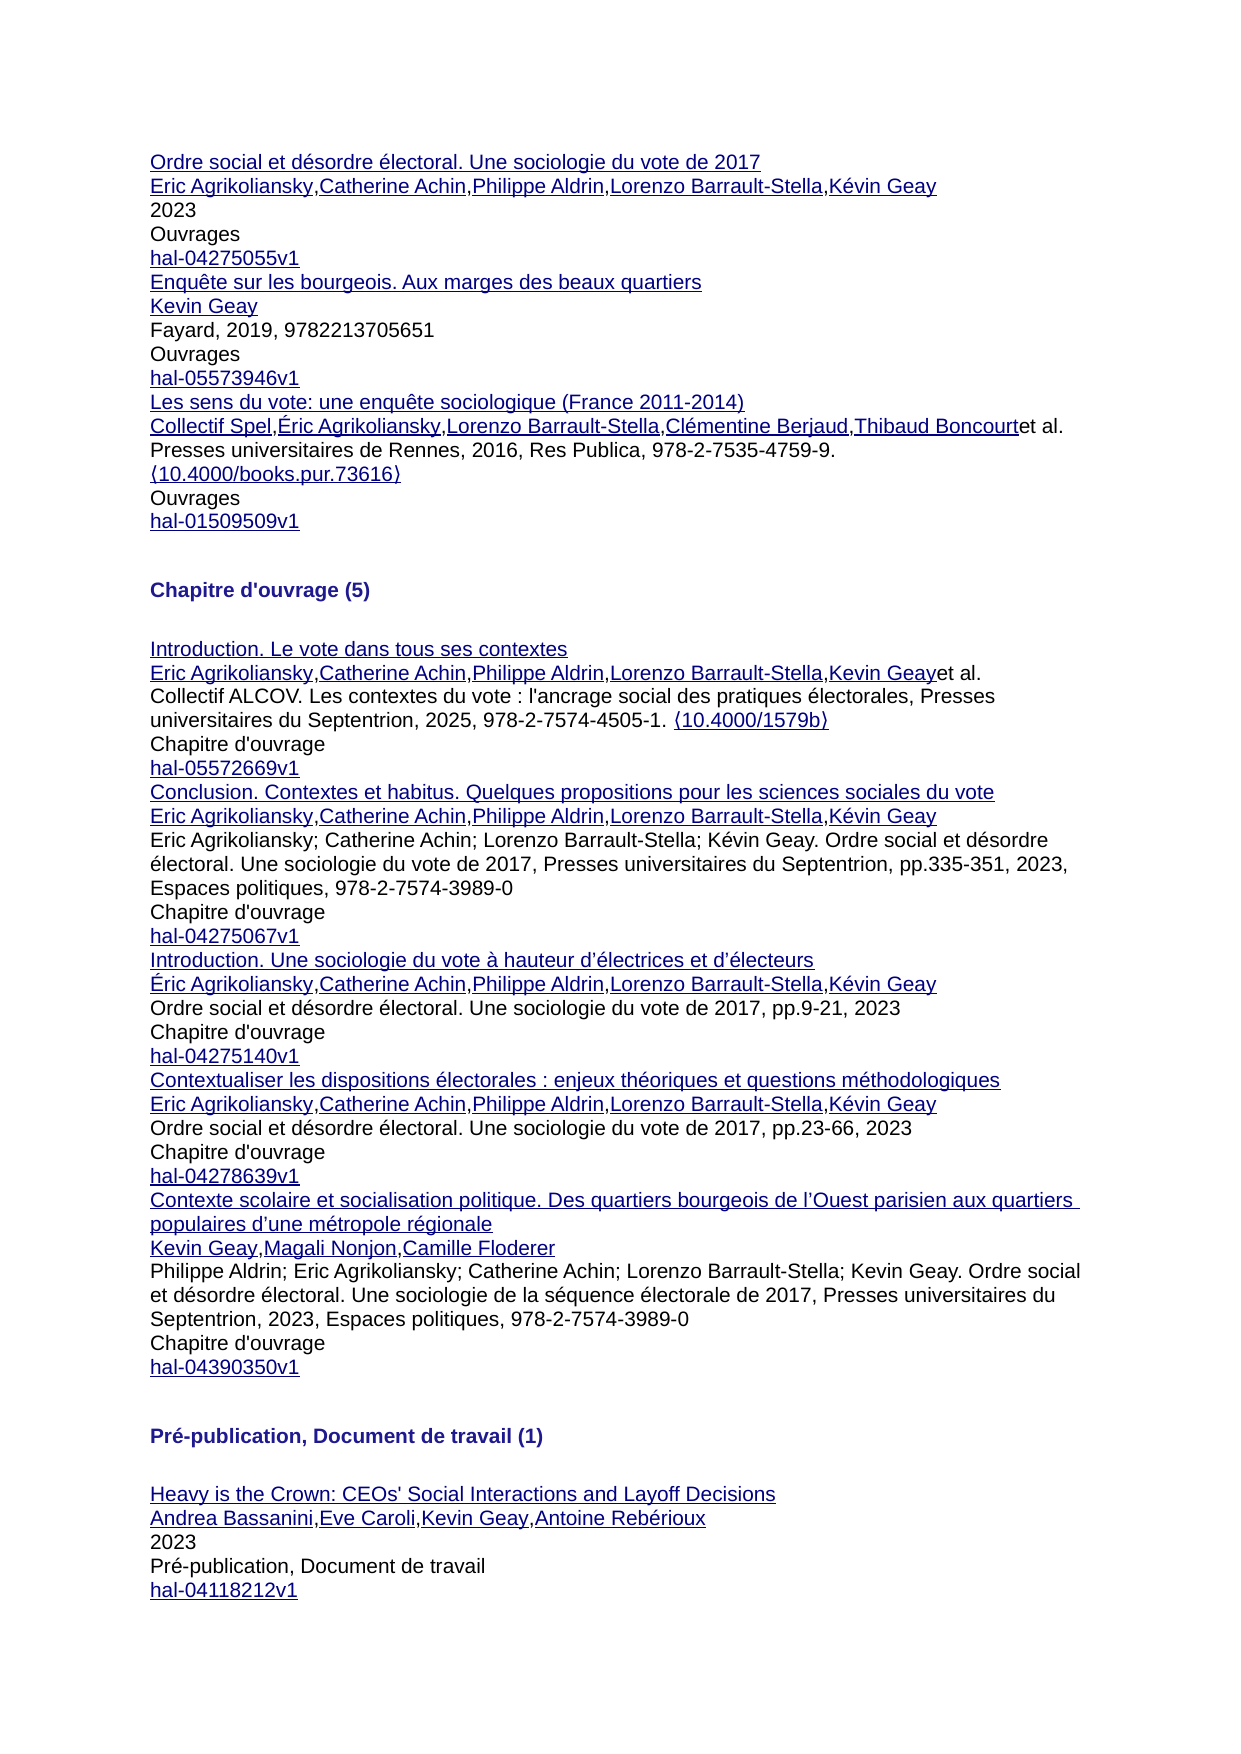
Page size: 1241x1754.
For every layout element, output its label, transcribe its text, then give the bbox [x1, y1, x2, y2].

table_cell Ordre social et désordre électoral. Une sociologie du vote de 2017 Eric Agrikoliansky,Catherine Achin,Philippe Aldrin,Lorenzo Barrault-Stella,Kévin Geay 2023 Ouvrages hal-04275055v1 [150, 150, 1090, 270]
subtitle Chapitre d'ouvrage (5) [150, 578, 1090, 602]
table_cell Les sens du vote: une enquête sociologique (France 2011-2014) Collectif Spel,Éric Agrikoliansky,Lorenzo Barrault-Stella,Clémentine Berjaud,Thibaud Boncourtet al. Presses universitaires de Rennes, 2016, Res Publica, 978-2-7535-4759-9. ⟨10.4000/books.pur.73616⟩ Ouvrages hal-01509509v1 [150, 390, 1090, 533]
table_cell Enquête sur les bourgeois. Aux marges des beaux quartiers Kevin Geay Fayard, 2019, 9782213705651 Ouvrages hal-05573946v1 [150, 270, 1090, 389]
subtitle Pré-publication, Document de travail (1) [150, 1424, 1090, 1448]
table_cell Conclusion. Contextes et habitus. Quelques propositions pour les sciences sociales du vote Eric Agrikoliansky,Catherine Achin,Philippe Aldrin,Lorenzo Barrault-Stella,Kévin Geay Eric Agrikoliansky; Catherine Achin; Lorenzo Barrault-Stella; Kévin Geay. Ordre social et désordre électoral. Une sociologie du vote de 2017, Presses universitaires du Septentrion, pp.335-351, 2023, Espaces politiques, 978-2-7574-3989-0 Chapitre d'ouvrage hal-04275067v1 [150, 780, 1090, 948]
table_header Introduction. Le vote dans tous ses contextes Eric Agrikoliansky,Catherine Achin,Philippe Aldrin,Lorenzo Barrault-Stella,Kevin Geayet al. Collectif ALCOV. Les contextes du vote : l'ancrage social des pratiques électorales, Presses universitaires du Septentrion, 2025, 978-2-7574-4505-1. ⟨10.4000/1579b⟩ Chapitre d'ouvrage hal-05572669v1 [150, 636, 1090, 780]
table_cell Contexte scolaire et socialisation politique. Des quartiers bourgeois de l’Ouest parisien aux quartiers populaires d’une métropole régionale Kevin Geay,Magali Nonjon,Camille Floderer Philippe Aldrin; Eric Agrikoliansky; Catherine Achin; Lorenzo Barrault-Stella; Kevin Geay. Ordre social et désordre électoral. Une sociologie de la séquence électorale de 2017, Presses universitaires du Septentrion, 2023, Espaces politiques, 978-2-7574-3989-0 Chapitre d'ouvrage hal-04390350v1 [150, 1188, 1090, 1379]
table_cell Introduction. Une sociologie du vote à hauteur d’électrices et d’électeurs Éric Agrikoliansky,Catherine Achin,Philippe Aldrin,Lorenzo Barrault-Stella,Kévin Geay Ordre social et désordre électoral. Une sociologie du vote de 2017, pp.9-21, 2023 Chapitre d'ouvrage hal-04275140v1 [150, 948, 1090, 1068]
table_header Heavy is the Crown: CEOs' Social Interactions and Layoff Decisions Andrea Bassanini,Eve Caroli,Kevin Geay,Antoine Rebérioux 2023 Pré-publication, Document de travail hal-04118212v1 [150, 1482, 1090, 1602]
table_cell Contextualiser les dispositions électorales : enjeux théoriques et questions méthodologiques Eric Agrikoliansky,Catherine Achin,Philippe Aldrin,Lorenzo Barrault-Stella,Kévin Geay Ordre social et désordre électoral. Une sociologie du vote de 2017, pp.23-66, 2023 Chapitre d'ouvrage hal-04278639v1 [150, 1068, 1090, 1187]
